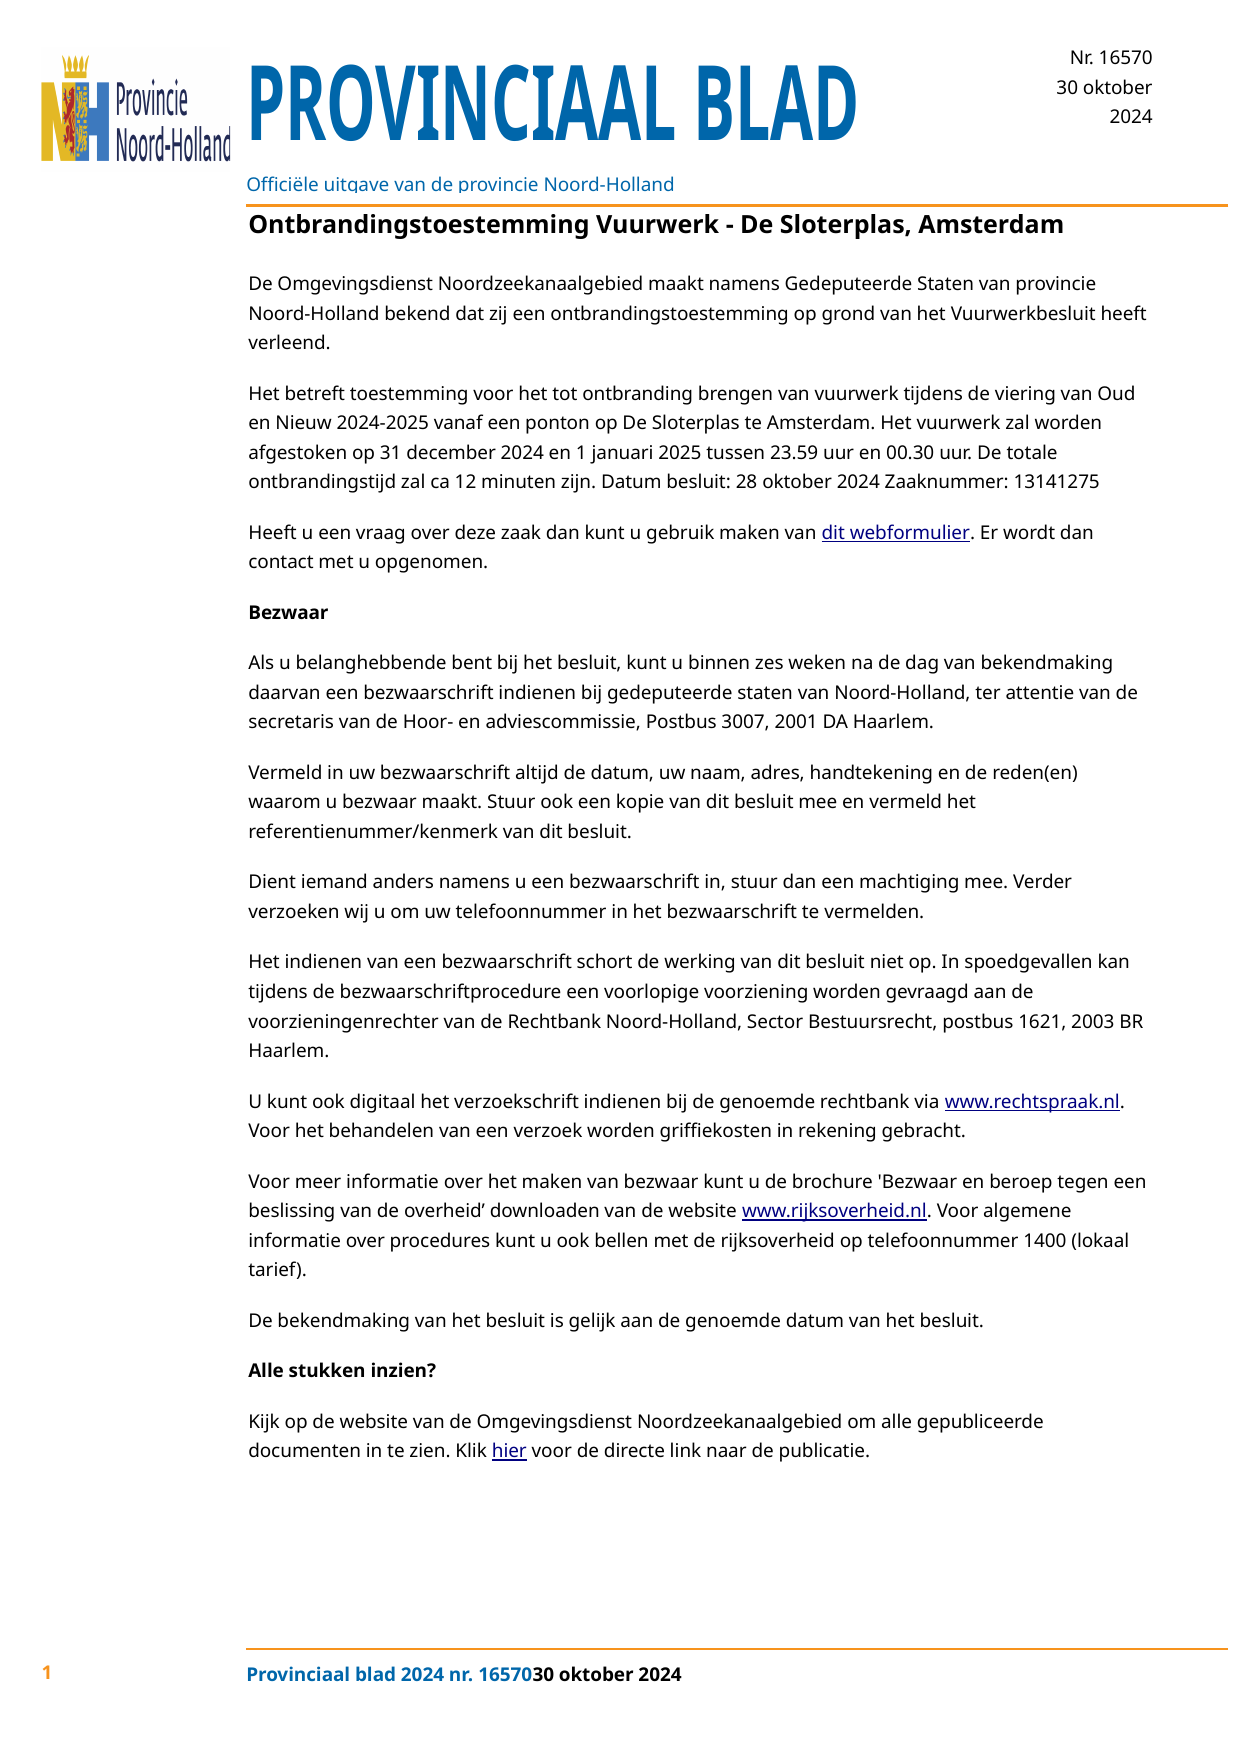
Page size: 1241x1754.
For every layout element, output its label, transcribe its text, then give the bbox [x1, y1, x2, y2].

text Het indienen van een bezwaarschrift schort de werking van dit besluit niet op. In spoedgevallen kan tijdens de bezwaarschriftprocedure een voorlopige voorziening worden gevraagd aan de voorzieningenrechter van de Rechtbank Noord-Holland, Sector Bestuursrecht, postbus 1621, 2003 BR Haarlem. [248, 949, 1152, 1063]
text Het betreft toestemming voor het tot ontbranding brengen van vuurwerk tijdens de viering van Oud en Nieuw 2024-2025 vanaf een ponton op De Sloterplas te Amsterdam. Het vuurwerk zal worden afgestoken op 31 december 2024 en 1 januari 2025 tussen 23.59 uur en 00.30 uur. De totale ontbrandingstijd zal ca 12 minuten zijn. Datum besluit: 28 oktober 2024 Zaaknummer: 13141275 [248, 380, 1152, 494]
text De bekendmaking van het besluit is gelijk aan de genoemde datum van het besluit. [248, 1307, 1152, 1333]
text Als u belanghebbende bent bij het besluit, kunt u binnen zes weken na de dag van bekendmaking daarvan een bezwaarschrift indienen bij gedeputeerde staten van Noord-Holland, ter attentie van de secretaris van de Hoor- en adviescommissie, Postbus 3007, 2001 DA Haarlem. [248, 649, 1152, 734]
picture [41, 47, 231, 172]
text Vermeld in uw bezwaarschrift altijd de datum, uw naam, adres, handtekening en de reden(en) waarom u bezwaar maakt. Stuur ook een kopie van dit besluit mee en vermeld het referentienummer/kenmerk van dit besluit. [248, 759, 1152, 844]
text De Omgevingsdienst Noordzeekanaalgebied maakt namens Gedeputeerde Staten van provincie Noord-Holland bekend dat zij een ontbrandingstoestemming op grond van het Vuurwerkbesluit heeft verleend. [248, 270, 1152, 355]
text U kunt ook digitaal het verzoekschrift indienen bij de genoemde rechtbank via www.rechtspraak.nl. Voor het behandelen van een verzoek worden griffiekosten in rekening gebracht. [248, 1088, 1152, 1143]
text Kijk op de website van de Omgevingsdienst Noordzeekanaalgebied om alle gepubliceerde documenten in te zien. Klik hier voor de directe link naar de publicatie. [248, 1408, 1152, 1463]
text Heeft u een vraag over deze zaak dan kunt u gebruik maken van dit webformulier. Er wordt dan contact met u opgenomen. [248, 519, 1152, 574]
text Bezwaar [248, 599, 1152, 625]
text Voor meer informatie over het maken van bezwaar kunt u de brochure 'Bezwaar en beroep tegen een beslissing van de overheid’ downloaden van de website www.rijksoverheid.nl. Voor algemene informatie over procedures kunt u ook bellen met de rijksoverheid op telefoonnummer 1400 (lokaal tarief). [248, 1168, 1152, 1282]
text Ontbrandingstoestemming Vuurwerk - De Sloterplas, Amsterdam [248, 207, 1152, 241]
text Dient iemand anders namens u een bezwaarschrift in, stuur dan een machtiging mee. Verder verzoeken wij u om uw telefoonnummer in het bezwaarschrift te vermelden. [248, 869, 1152, 924]
text Alle stukken inzien? [248, 1357, 1152, 1383]
